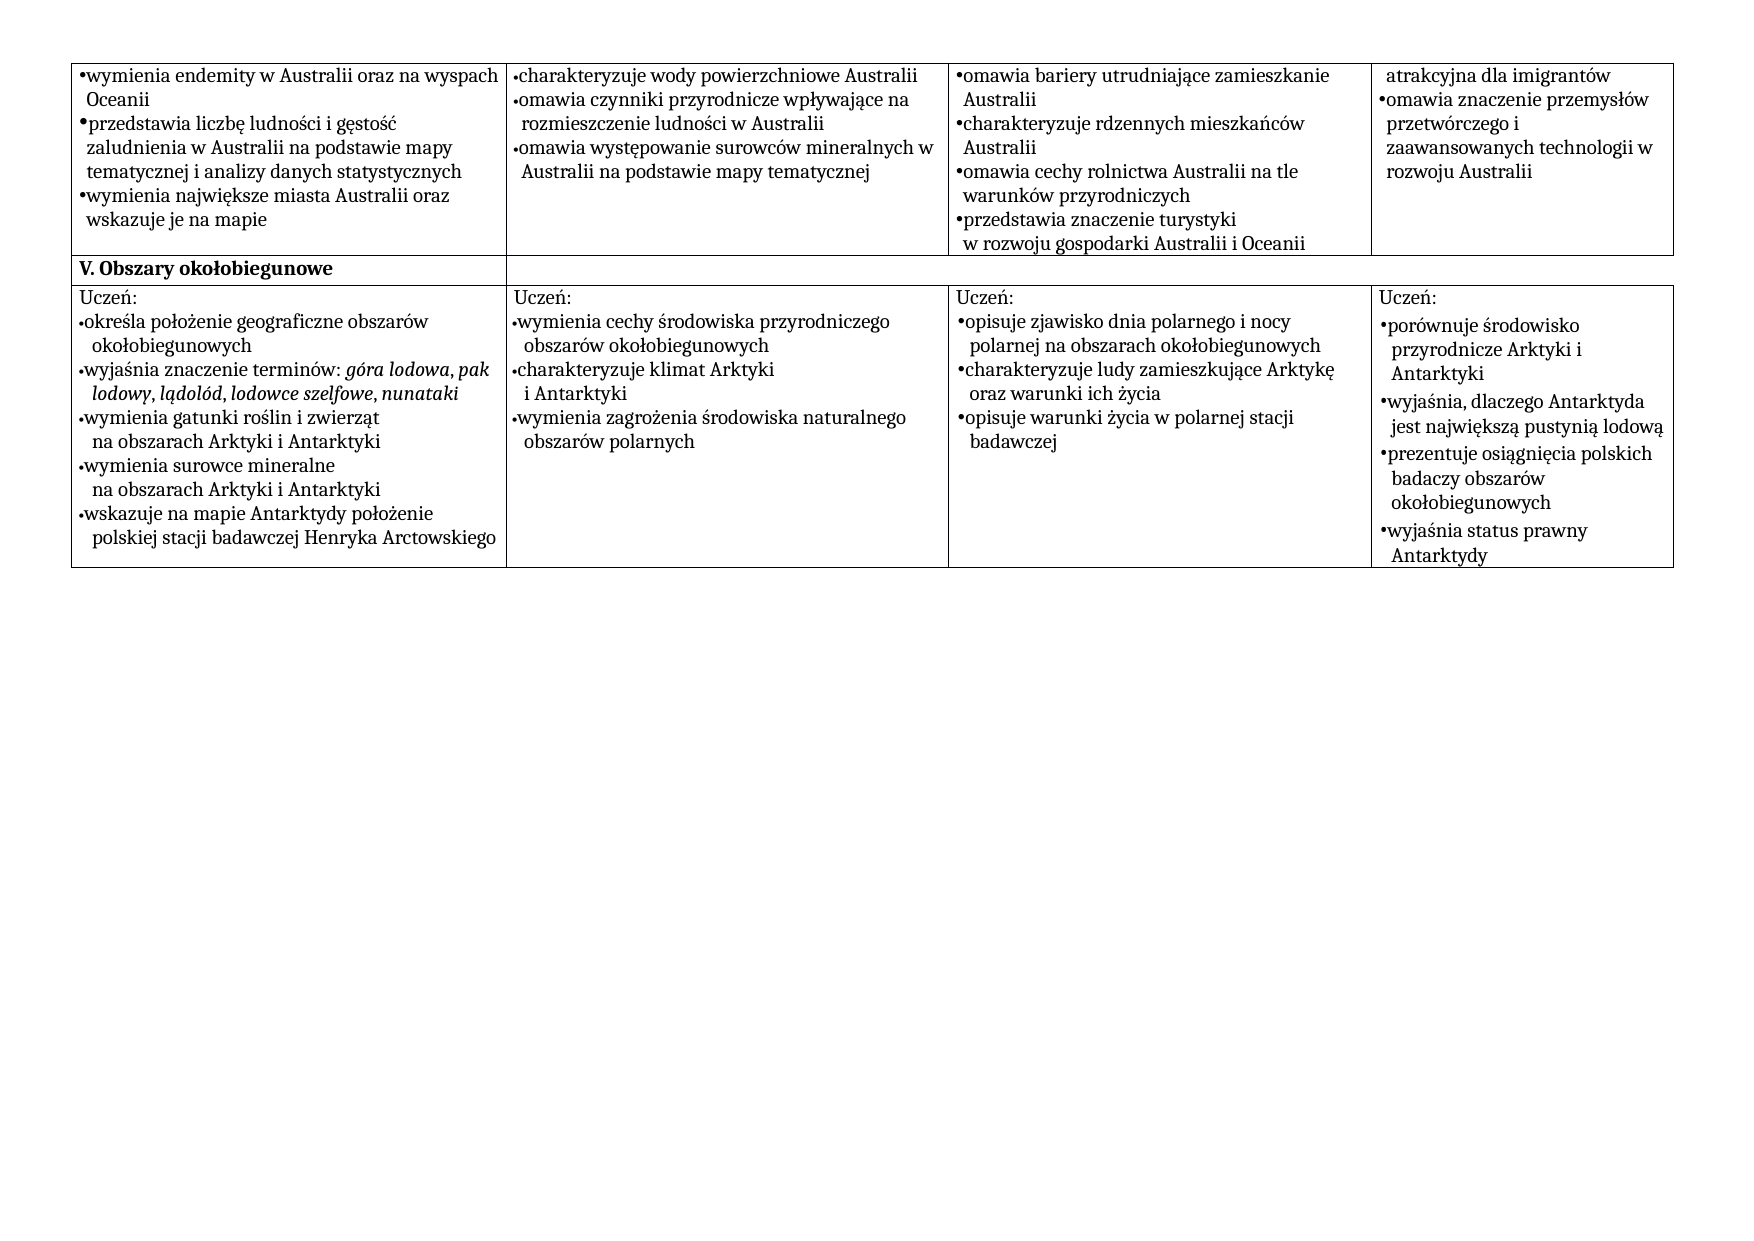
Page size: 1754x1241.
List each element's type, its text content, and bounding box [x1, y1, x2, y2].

table_cell Uczeń: opisuje zjawisko dnia polarnego i nocy polarnej na obszarach okołobiegunowych charakteryzuje ludy zamieszkujące Arktykę oraz warunki ich życia opisuje warunki życia w polarnej stacji badawczej [949, 286, 1371, 567]
table_cell Uczeń: określa położenie geograficzne Australii i Oceanii wymienia największe pustynie Australii na podstawie mapy wyjaśnia znaczenie terminu basen artezyjski wymienia endemity w Australii oraz na wyspach Oceanii przedstawia liczbę ludności i gęstość zaludnienia w Australii na podstawie mapy tematycznej i analizy danych statystycznych wymienia największe miasta Australii oraz wskazuje je na mapie [72, 64, 506, 255]
table_cell Uczeń: określa położenie geograficzne obszarów okołobiegunowych wyjaśnia znaczenie terminów: góra lodowa, pak lodowy, lądolód, lodowce szelfowe, nunataki wymienia gatunki roślin i zwierząt na obszarach Arktyki i Antarktyki wymienia surowce mineralne na obszarach Arktyki i Antarktyki wskazuje na mapie Antarktydy położenie polskiej stacji badawczej Henryka Arctowskiego [72, 286, 506, 567]
table_cell Uczeń: wymienia cechy charakterystyczne poszczególnych typów klimatu w Australii na podstawie klimatogramów omawia strefowość roślinną w Australii na podstawie mapy tematycznej omawia bariery utrudniające zamieszkanie Australii charakteryzuje rdzennych mieszkańców Australii omawia cechy rolnictwa Australii na tle warunków przyrodniczych przedstawia znaczenie turystyki w rozwoju gospodarki Australii i Oceanii [949, 64, 1371, 255]
table_cell atrakcyjna dla imigrantów omawia znaczenie przemysłów przetwórczego i zaawansowanych technologii w rozwoju Australii [1372, 64, 1673, 255]
table_cell V. Obszary okołobiegunowe [72, 256, 506, 285]
table_cell Uczeń: wymienia cechy środowiska przyrodniczego obszarów okołobiegunowych charakteryzuje klimat Arktyki i Antarktyki wymienia zagrożenia środowiska naturalnego obszarów polarnych [507, 286, 948, 567]
table_cell Uczeń: porównuje środowisko przyrodnicze Arktyki i Antarktyki wyjaśnia, dlaczego Antarktyda jest największą pustynią lodową prezentuje osiągnięcia polskich badaczy obszarów okołobiegunowych wyjaśnia status prawny Antarktydy [1372, 286, 1673, 567]
table_cell [507, 256, 1673, 285]
table_cell Uczeń: charakteryzuje środowisko przyrodnicze Australii i Oceanii charakteryzuje ukształtowanie powierzchni Australii wymienia strefy klimatyczne w Australii charakteryzuje wody powierzchniowe Australii omawia czynniki przyrodnicze wpływające na rozmieszczenie ludności w Australii omawia występowanie surowców mineralnych w Australii na podstawie mapy tematycznej [507, 64, 948, 255]
